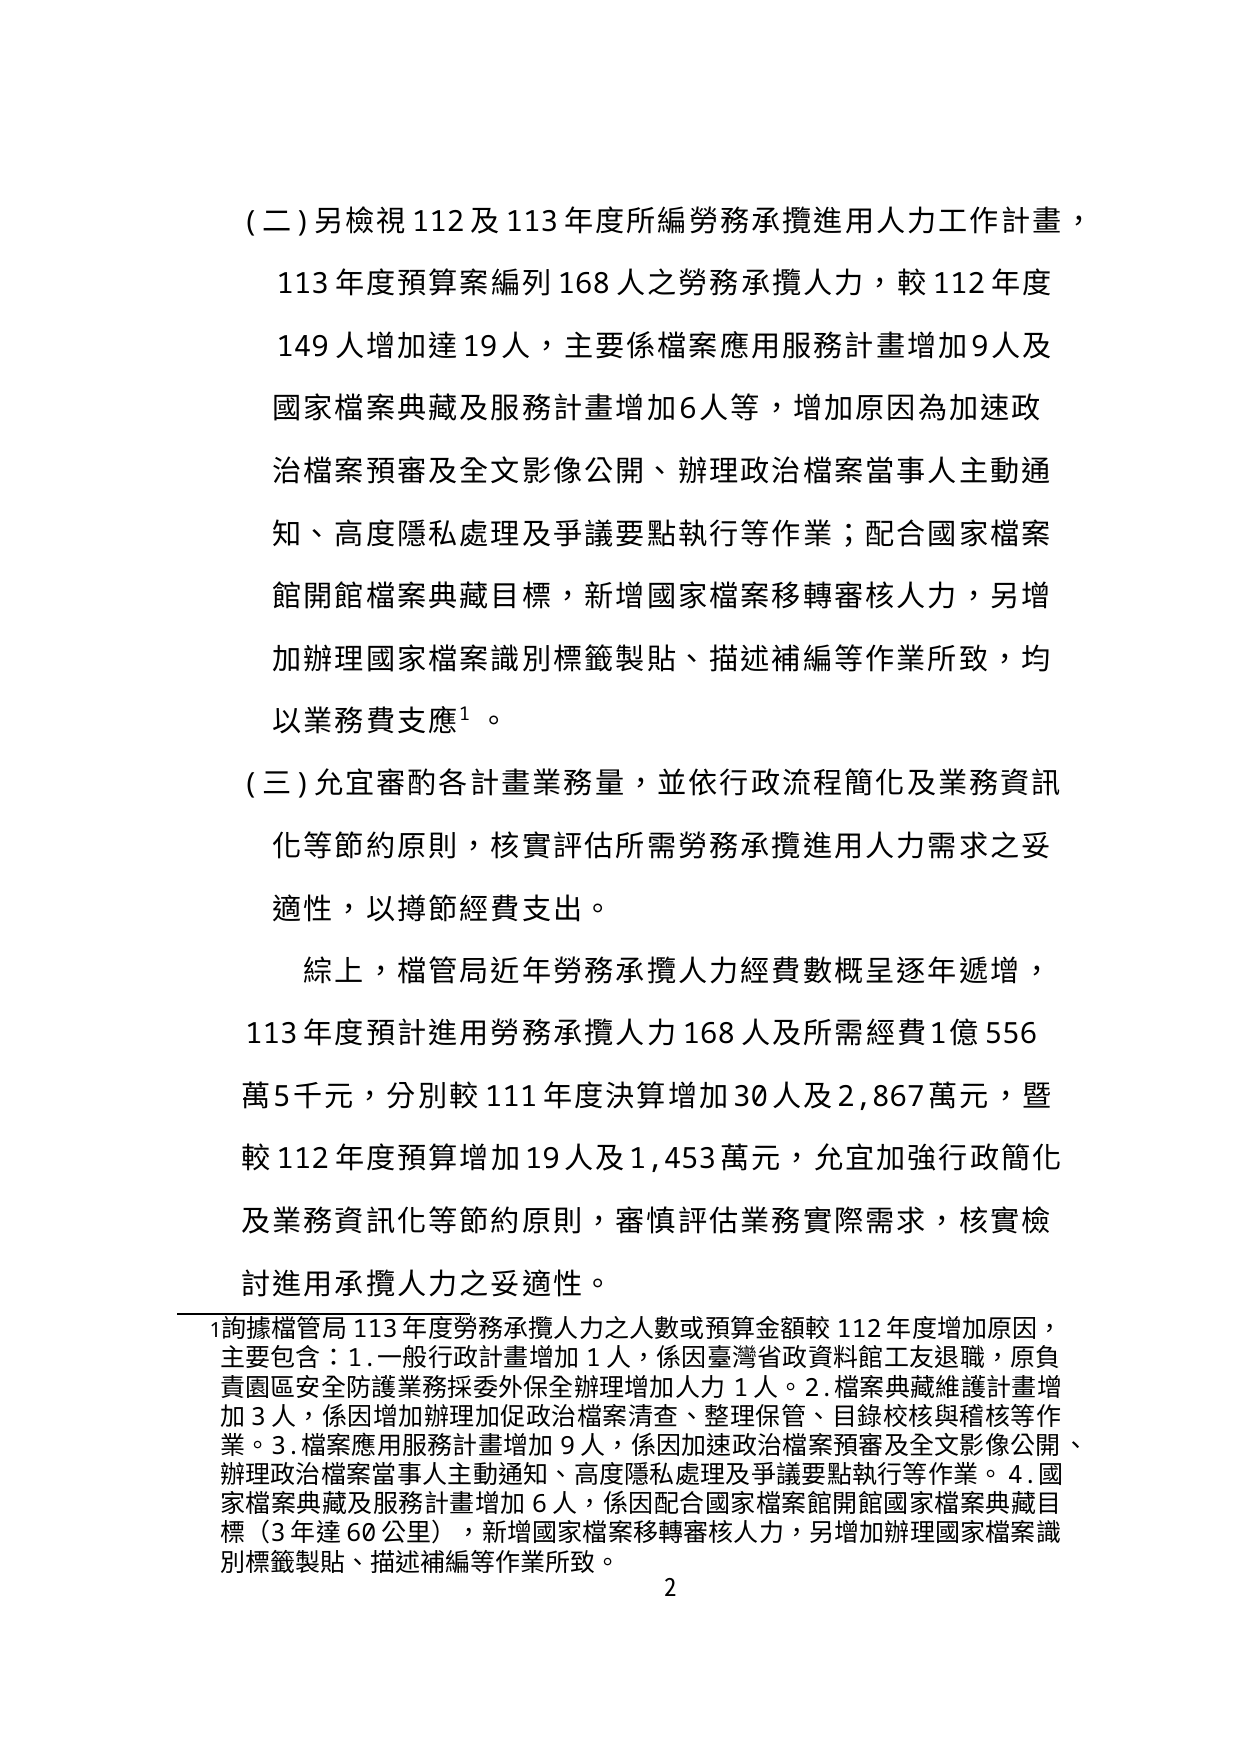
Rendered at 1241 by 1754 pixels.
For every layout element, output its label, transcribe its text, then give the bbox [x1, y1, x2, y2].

text (三)允宜審酌各計畫業務量，並依行政流程簡化及業務資訊化等節約原則，核實評估所需勞務承攬進用人力需求之妥適性，以撙節經費支出。 [236, 740, 1063, 927]
text 綜上，檔管局近年勞務承攬人力經費數概呈逐年遞增，113年度預計進用勞務承攬人力168人及所需經費1億556萬5千元，分別較111年度決算增加30人及2,867萬元，暨較112年度預算增加19人及1,453萬元，允宜加強行政簡化及業務資訊化等節約原則，審慎評估業務實際需求，核實檢討進用承攬人力之妥適性。 [236, 927, 1063, 1302]
text (二)另檢視112及113年度所編勞務承攬進用人力工作計畫，113年度預算案編列168人之勞務承攬人力，較112年度149人增加達19人，主要係檔案應用服務計畫增加9人及國家檔案典藏及服務計畫增加6人等，增加原因為加速政治檔案預審及全文影像公開、辦理政治檔案當事人主動通知、高度隱私處理及爭議要點執行等作業；配合國家檔案館開館檔案典藏目標，新增國家檔案移轉審核人力，另增加辦理國家檔案識別標籤製貼、描述補編等作業所致，均以業務費支應。 [236, 177, 1063, 740]
text 詢據檔管局113年度勞務承攬人力之人數或預算金額較112年度增加原因，主要包含：1.一般行政計畫增加1人，係因臺灣省政資料館工友退職，原負責園區安全防護業務採委外保全辦理增加人力1人。2.檔案典藏維護計畫增加3人，係因增加辦理加促政治檔案清查、整理保管、目錄校核與稽核等作業。3.檔案應用服務計畫增加9人，係因加速政治檔案預審及全文影像公開、辦理政治檔案當事人主動通知、高度隱私處理及爭議要點執行等作業。4.國家檔案典藏及服務計畫增加6人，係因配合國家檔案館開館國家檔案典藏目標（3年達60公里），新增國家檔案移轉審核人力，另增加辦理國家檔案識別標籤製貼、描述補編等作業所致。 [209, 1314, 1063, 1577]
